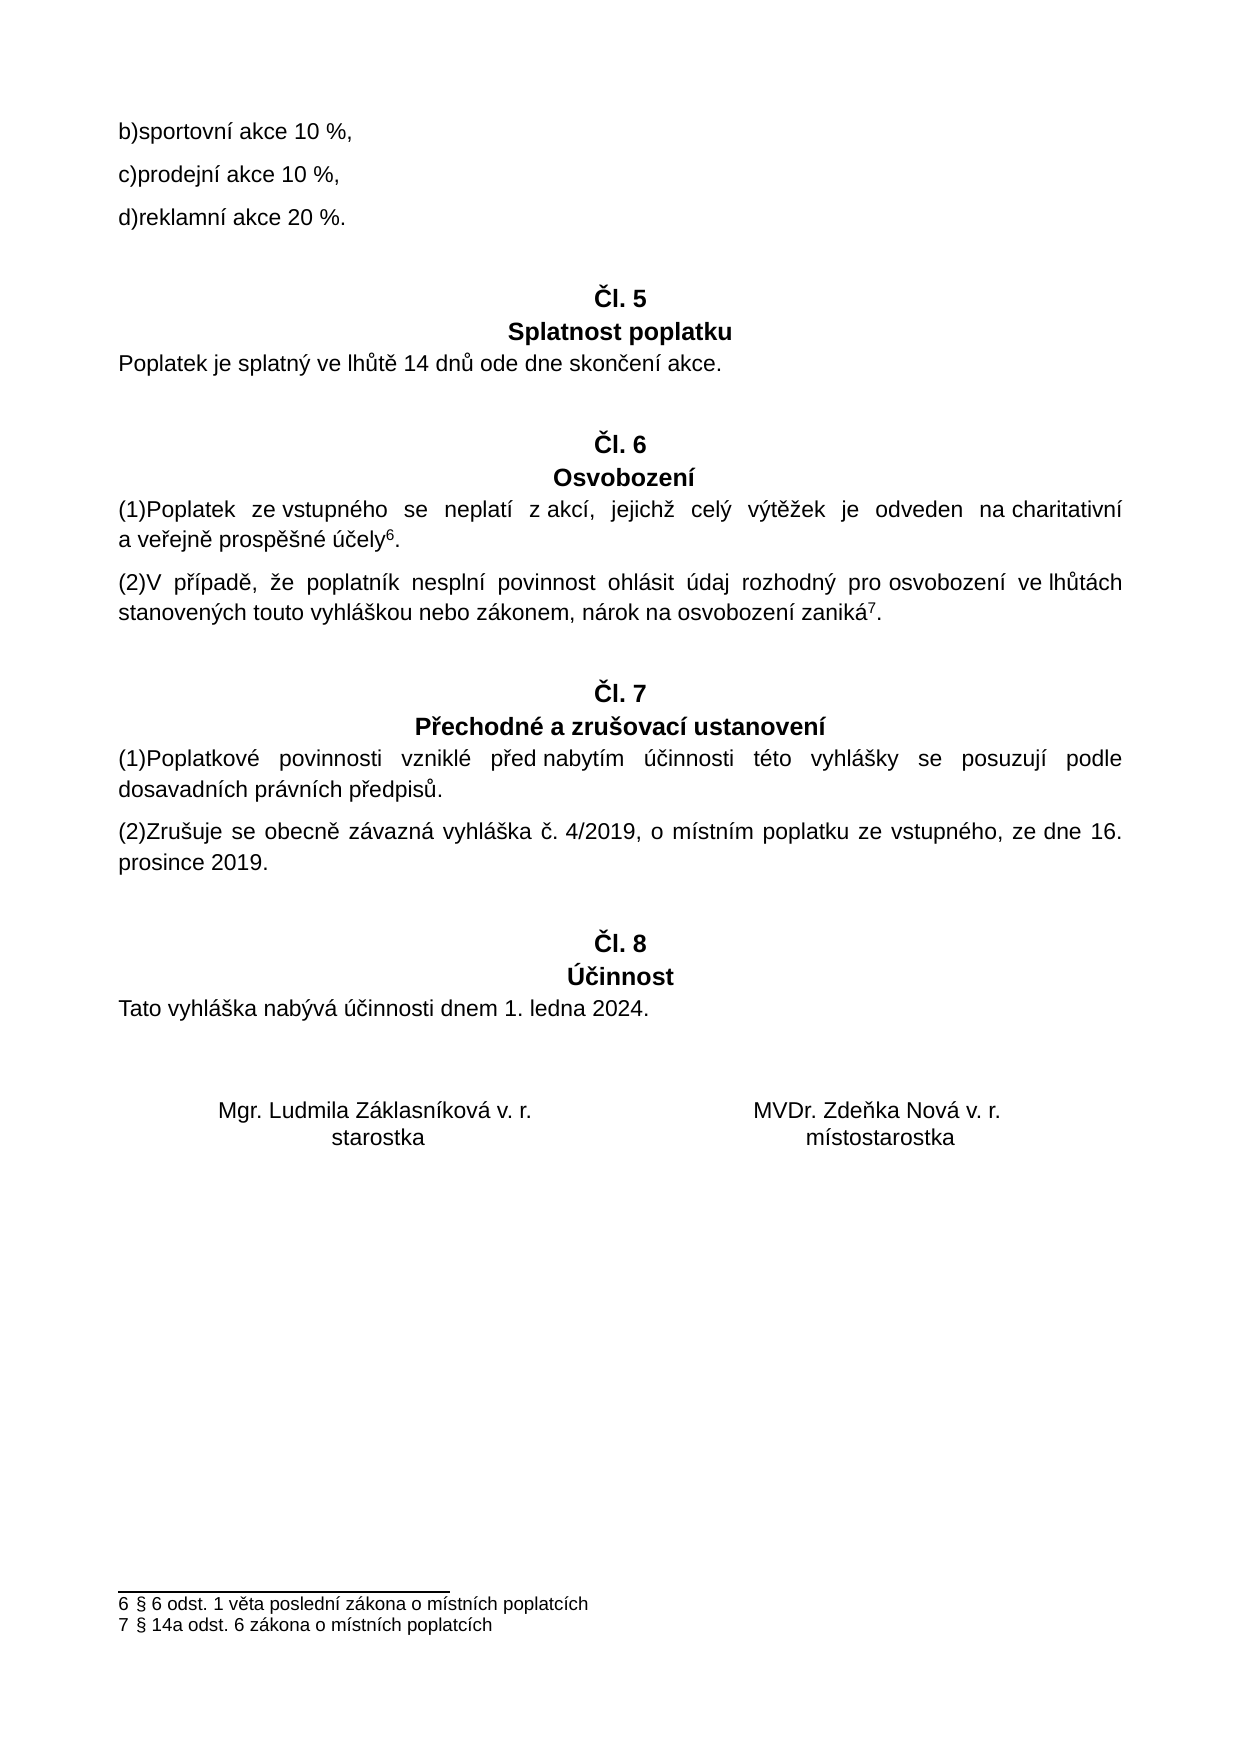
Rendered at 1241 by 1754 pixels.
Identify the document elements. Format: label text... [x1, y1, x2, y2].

text Poplatek je splatný ve lhůtě 14 dnů ode dne skončení akce. [118, 350, 1122, 376]
list Poplatkové povinnosti vzniklé před nabytím účinnosti této vyhlášky se posuzují podle dosavadních právních předpisů. [118, 745, 1122, 802]
list prodejní akce 10 %, [118, 161, 1122, 187]
subtitle Čl. 6 Osvobození [118, 430, 1122, 492]
list § 6 odst. 1 věta poslední zákona o místních poplatcích [118, 1592, 1122, 1614]
list § 14a odst. 6 zákona o místních poplatcích [118, 1614, 1122, 1635]
subtitle Čl. 7 Přechodné a zrušovací ustanovení [118, 679, 1122, 741]
table_header MVDr. Zdeňka Nová v. r. místostarostka [626, 1038, 1128, 1156]
list reklamní akce 20 %. [118, 203, 1122, 230]
table_cell [124, 1156, 626, 1274]
list Zrušuje se obecně závazná vyhláška č. 4/2019, o místním poplatku ze vstupného, ze dne 16. prosince 2019. [118, 818, 1122, 875]
subtitle Čl. 5 Splatnost poplatku [118, 284, 1122, 346]
table_header Mgr. Ludmila Záklasníková v. r. starostka [124, 1038, 626, 1156]
subtitle Čl. 8 Účinnost [118, 929, 1122, 991]
list V případě, že poplatník nesplní povinnost ohlásit údaj rozhodný pro osvobození ve lhůtách stanovených touto vyhláškou nebo zákonem, nárok na osvobození zaniká. [118, 569, 1122, 626]
text Tato vyhláška nabývá účinnosti dnem 1. ledna 2024. [118, 995, 1122, 1021]
list sportovní akce 10 %, [118, 118, 1122, 144]
table_cell [626, 1156, 1128, 1274]
list Poplatek ze vstupného se neplatí z akcí, jejichž celý výtěžek je odveden na charitativní a veřejně prospěšné účely. [118, 496, 1122, 553]
